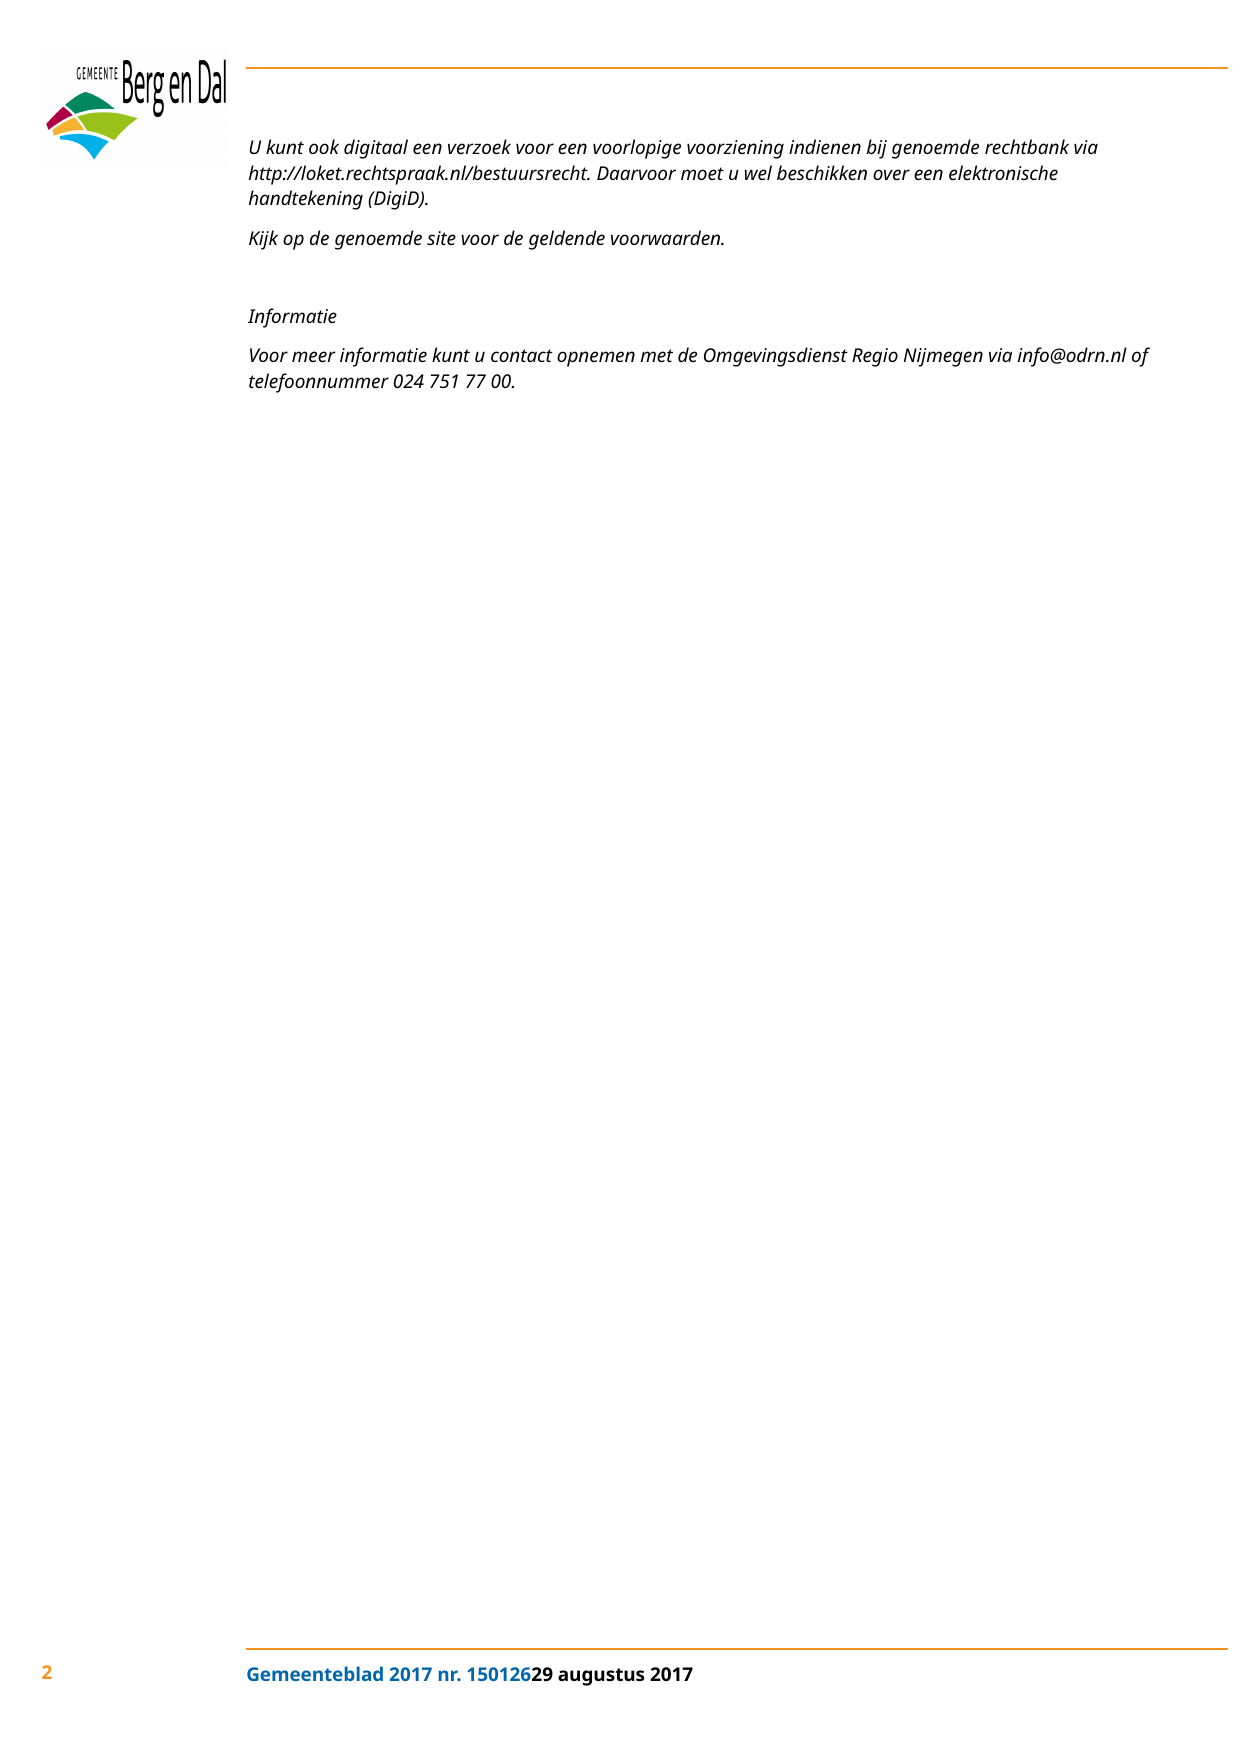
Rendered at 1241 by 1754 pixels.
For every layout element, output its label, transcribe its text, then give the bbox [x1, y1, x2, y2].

text Informatie [248, 303, 1152, 329]
text Voor meer informatie kunt u contact opnemen met de Omgevingsdienst Regio Nijmegen via info@odrn.nl of telefoonnummer 024 751 77 00. [248, 343, 1152, 394]
text U kunt ook digitaal een verzoek voor een voorlopige voorziening indienen bij genoemde rechtbank via http://loket.rechtspraak.nl/bestuursrecht. Daarvoor moet u wel beschikken over een elektronische handtekening (DigiD). [248, 134, 1152, 211]
text Kijk op de genoemde site voor de geldende voorwaarden. [248, 225, 1152, 251]
picture [41, 47, 231, 172]
